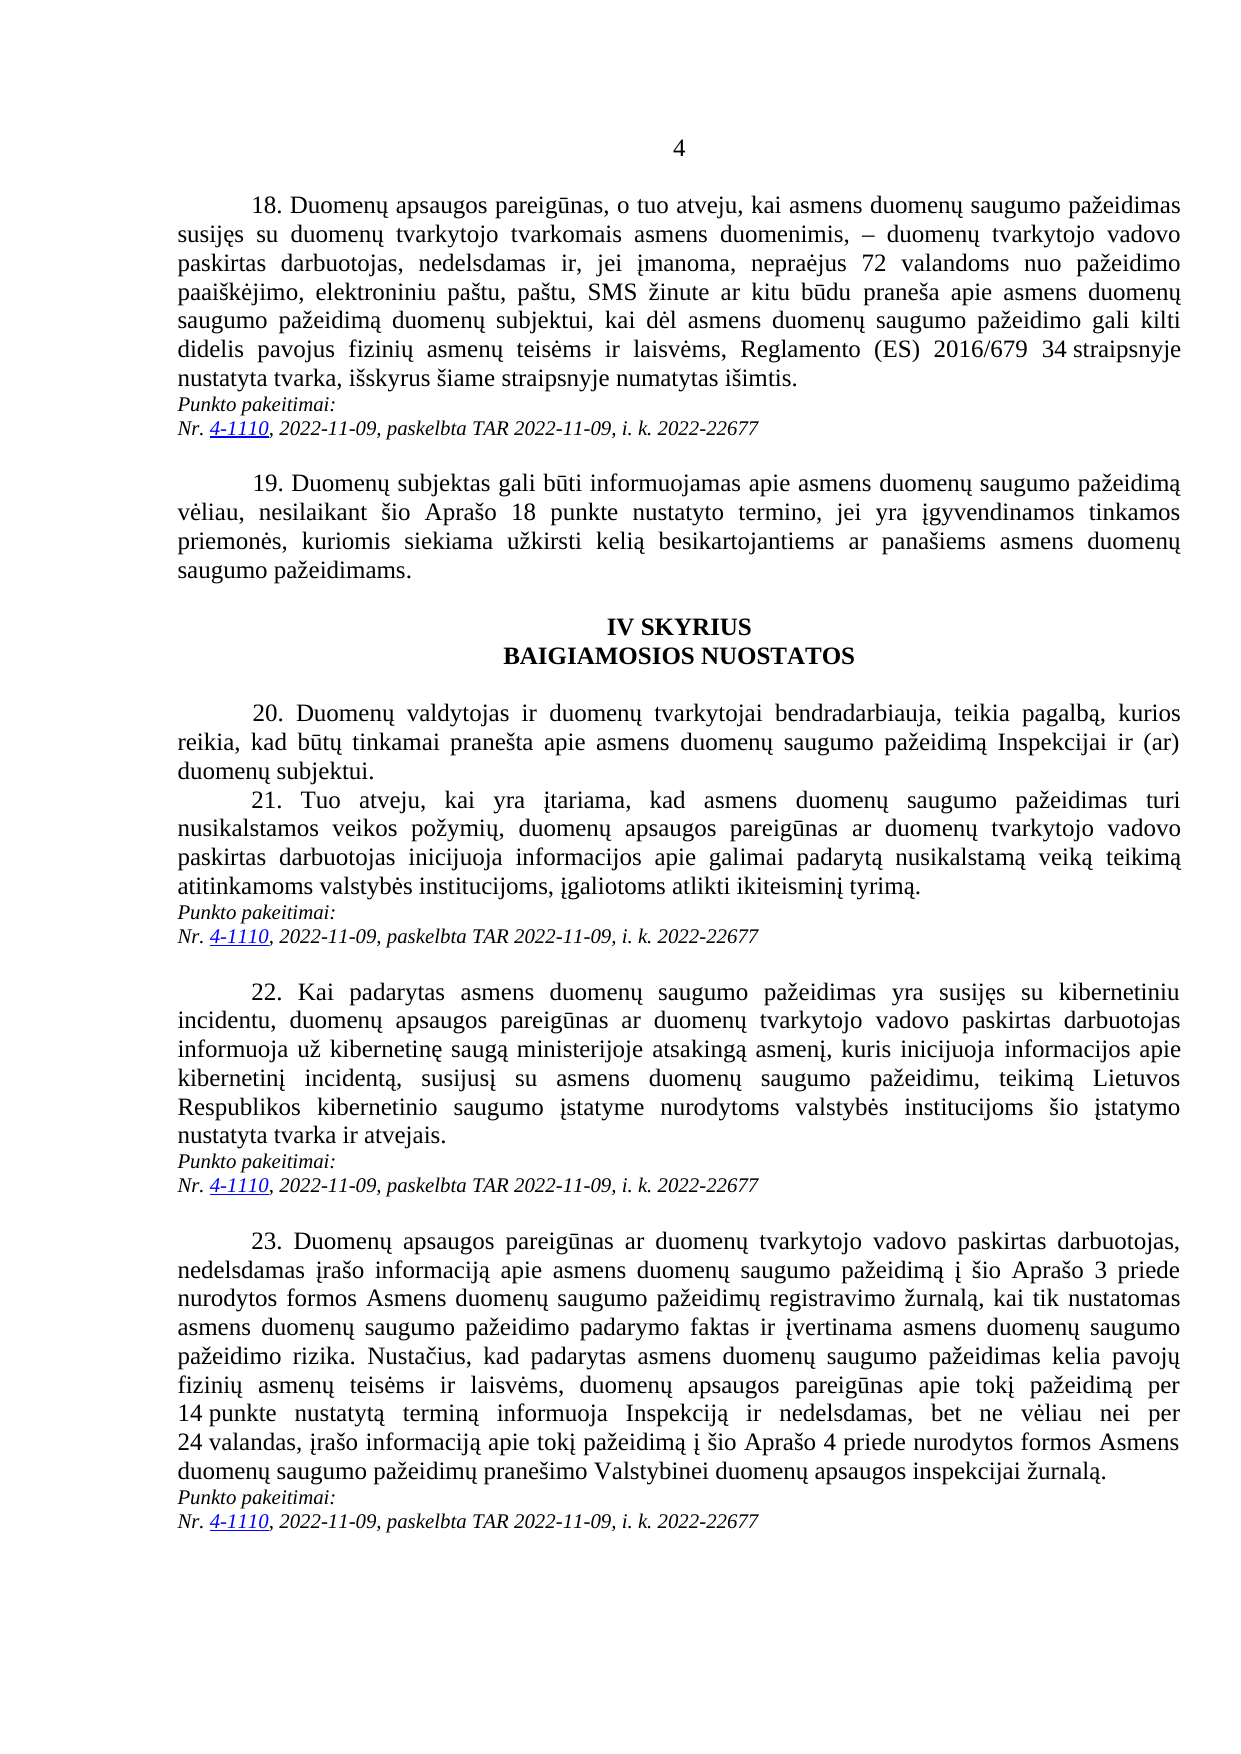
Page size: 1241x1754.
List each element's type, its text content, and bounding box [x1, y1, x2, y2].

text 21. Tuo atveju, kai yra įtariama, kad asmens duomenų saugumo pažeidimas turi nusikalstamos veikos požymių, duomenų apsaugos pareigūnas ar duomenų tvarkytojo vadovo paskirtas darbuotojas inicijuoja informacijos apie galimai padarytą nusikalstamą veiką teikimą atitinkamoms valstybės institucijoms, įgaliotoms atlikti ikiteisminį tyrimą. [177, 785, 1181, 900]
text Nr. 4-1110, 2022-11-09, paskelbta TAR 2022-11-09, i. k. 2022-22677 [177, 1173, 1181, 1197]
text 19. Duomenų subjektas gali būti informuojamas apie asmens duomenų saugumo pažeidimą vėliau, nesilaikant šio Aprašo 18 punkte nustatyto termino, jei yra įgyvendinamos tinkamos priemonės, kuriomis siekiama užkirsti kelią besikartojantiems ar panašiems asmens duomenų saugumo pažeidimams. [177, 468, 1181, 583]
text BAIGIAMOSIOS NUOSTATOS [177, 641, 1181, 670]
text 20. Duomenų valdytojas ir duomenų tvarkytojai bendradarbiauja, teikia pagalbą, kurios reikia, kad būtų tinkamai pranešta apie asmens duomenų saugumo pažeidimą Inspekcijai ir (ar) duomenų subjektui. [177, 698, 1181, 785]
text Nr. 4-1110, 2022-11-09, paskelbta TAR 2022-11-09, i. k. 2022-22677 [177, 1509, 1181, 1533]
text 22. Kai padarytas asmens duomenų saugumo pažeidimas yra susijęs su kibernetiniu incidentu, duomenų apsaugos pareigūnas ar duomenų tvarkytojo vadovo paskirtas darbuotojas informuoja už kibernetinę saugą ministerijoje atsakingą asmenį, kuris inicijuoja informacijos apie kibernetinį incidentą, susijusį su asmens duomenų saugumo pažeidimu, teikimą Lietuvos Respublikos kibernetinio saugumo įstatyme nurodytoms valstybės institucijoms šio įstatymo nustatyta tvarka ir atvejais. [177, 977, 1181, 1149]
text 23. Duomenų apsaugos pareigūnas ar duomenų tvarkytojo vadovo paskirtas darbuotojas, nedelsdamas įrašo informaciją apie asmens duomenų saugumo pažeidimą į šio Aprašo 3 priede nurodytos formos Asmens duomenų saugumo pažeidimų registravimo žurnalą, kai tik nustatomas asmens duomenų saugumo pažeidimo padarymo faktas ir įvertinama asmens duomenų saugumo pažeidimo rizika. Nustačius, kad padarytas asmens duomenų saugumo pažeidimas kelia pavojų fizinių asmenų teisėms ir laisvėms, duomenų apsaugos pareigūnas apie tokį pažeidimą per 14 punkte nustatytą terminą informuoja Inspekciją ir nedelsdamas, bet ne vėliau nei per 24 valandas, įrašo informaciją apie tokį pažeidimą į šio Aprašo 4 priede nurodytos formos Asmens duomenų saugumo pažeidimų pranešimo Valstybinei duomenų apsaugos inspekcijai žurnalą. [177, 1226, 1181, 1485]
text Punkto pakeitimai: [177, 900, 1181, 924]
text Punkto pakeitimai: [177, 392, 1181, 416]
text 18. Duomenų apsaugos pareigūnas, o tuo atveju, kai asmens duomenų saugumo pažeidimas susijęs su duomenų tvarkytojo tvarkomais asmens duomenimis, – duomenų tvarkytojo vadovo paskirtas darbuotojas, nedelsdamas ir, jei įmanoma, nepraėjus 72 valandoms nuo pažeidimo paaiškėjimo, elektroniniu paštu, paštu, SMS žinute ar kitu būdu praneša apie asmens duomenų saugumo pažeidimą duomenų subjektui, kai dėl asmens duomenų saugumo pažeidimo gali kilti didelis pavojus fizinių asmenų teisėms ir laisvėms, Reglamento (ES) 2016/679 34 straipsnyje nustatyta tvarka, išskyrus šiame straipsnyje numatytas išimtis. [177, 190, 1181, 392]
text Punkto pakeitimai: [177, 1149, 1181, 1173]
text IV SKYRIUS [177, 612, 1181, 641]
text Nr. 4-1110, 2022-11-09, paskelbta TAR 2022-11-09, i. k. 2022-22677 [177, 416, 1181, 440]
text Punkto pakeitimai: [177, 1485, 1181, 1509]
text Nr. 4-1110, 2022-11-09, paskelbta TAR 2022-11-09, i. k. 2022-22677 [177, 924, 1181, 948]
